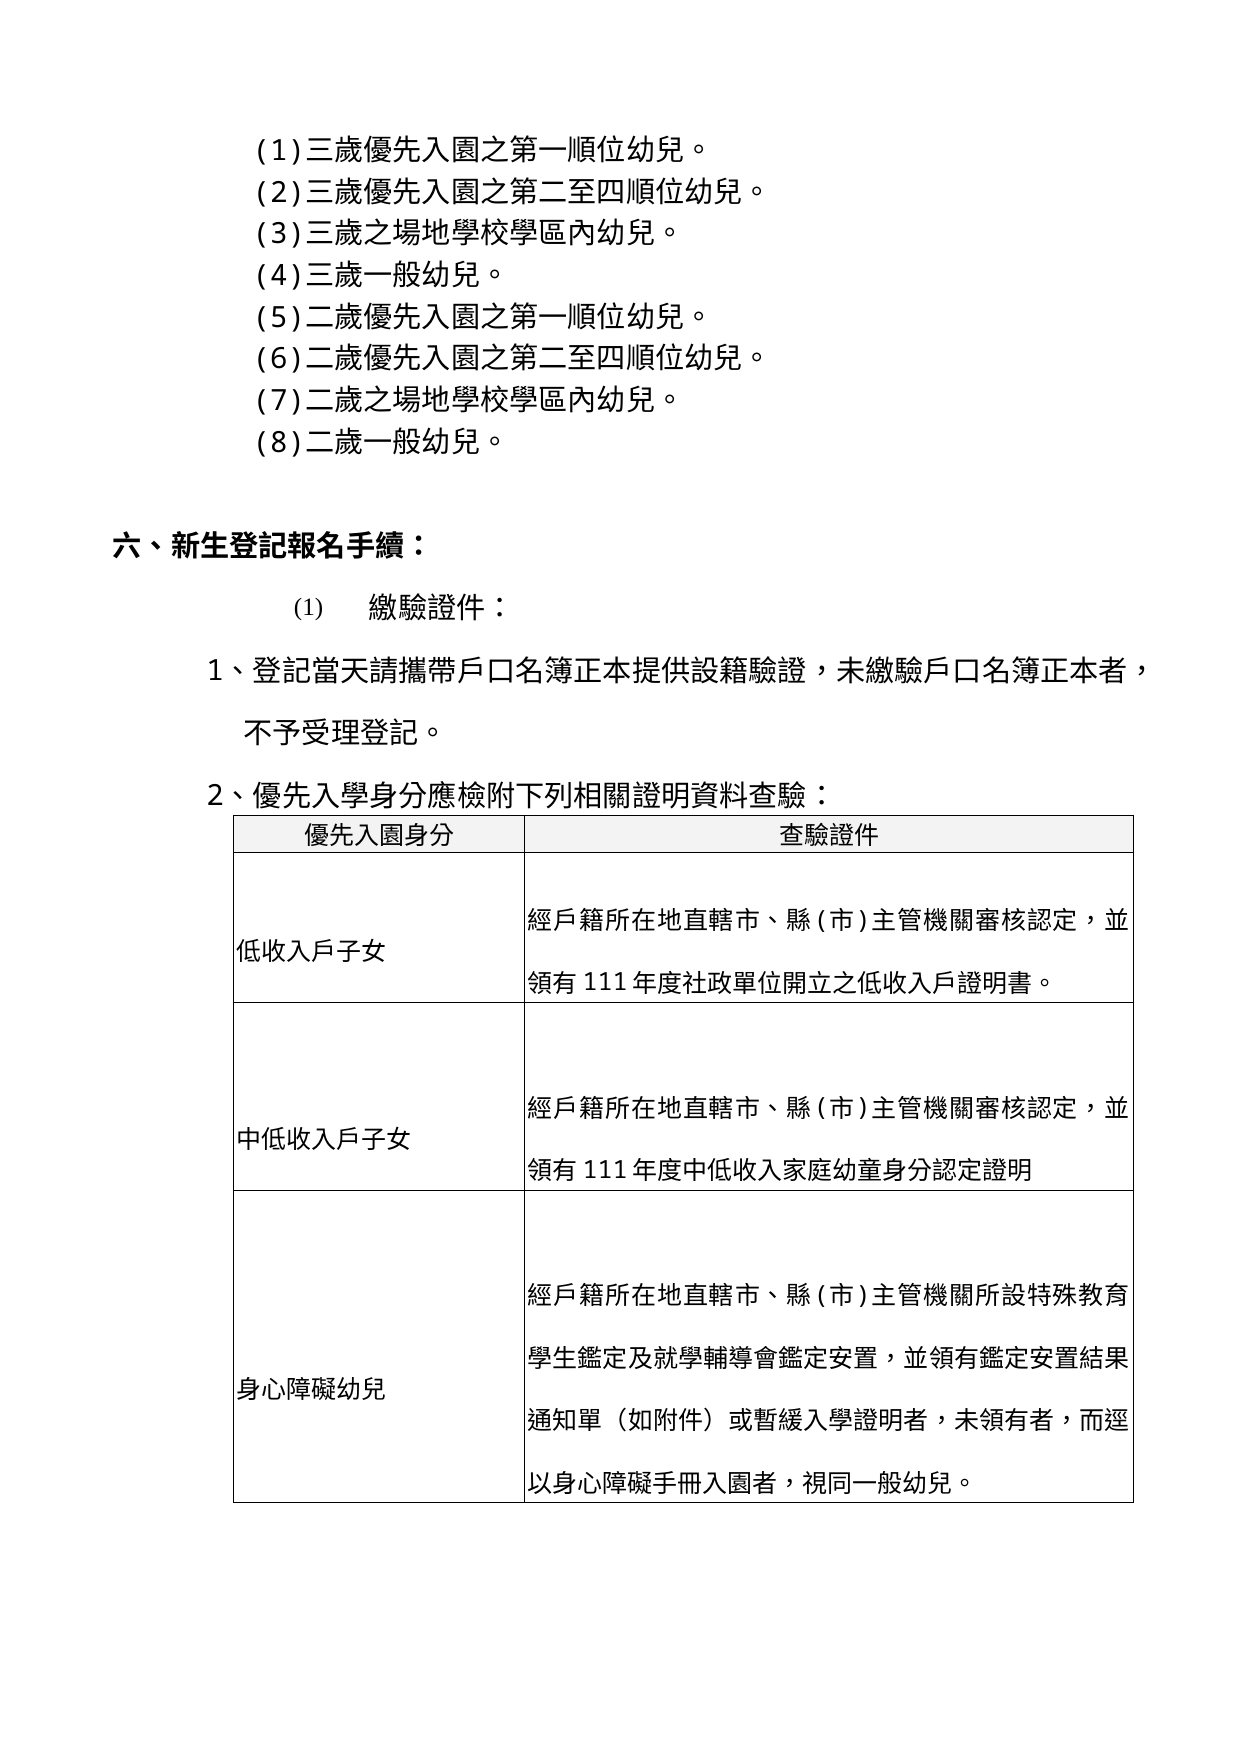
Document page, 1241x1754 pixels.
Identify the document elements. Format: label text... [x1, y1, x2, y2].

table_cell 中低收入戶子女 [234, 1003, 524, 1189]
text (1)三歲優先入園之第一順位幼兒。 [112, 127, 1128, 169]
text (4)三歲一般幼兒。 [112, 252, 1128, 294]
text (5)二歲優先入園之第一順位幼兒。 [112, 294, 1128, 335]
table_cell 身心障礙幼兒 [234, 1191, 524, 1502]
text 1、登記當天請攜帶戶口名簿正本提供設籍驗證，未繳驗戶口名簿正本者，不予受理登記。 [206, 627, 1128, 752]
table_header 查驗證件 [525, 816, 1133, 852]
text (8)二歲一般幼兒。 [112, 419, 1128, 460]
text (7)二歲之場地學校學區內幼兒。 [112, 377, 1128, 419]
text 2、優先入學身分應檢附下列相關證明資料查驗： [206, 752, 1128, 814]
table_cell 低收入戶子女 [234, 853, 524, 1002]
text (2)三歲優先入園之第二至四順位幼兒。 [112, 169, 1128, 210]
table_header 優先入園身分 [234, 816, 524, 852]
text (3)三歲之場地學校學區內幼兒。 [112, 210, 1128, 252]
text (6)二歲優先入園之第二至四順位幼兒。 [112, 335, 1128, 377]
list 繳驗證件： [294, 564, 1128, 627]
table_cell 經戶籍所在地直轄市、縣(市)主管機關審核認定，並領有111年度社政單位開立之低收入戶證明書。 [525, 853, 1133, 1002]
table_cell 經戶籍所在地直轄市、縣(市)主管機關審核認定，並領有111年度中低收入家庭幼童身分認定證明 [525, 1003, 1133, 1189]
table_cell 經戶籍所在地直轄市、縣(市)主管機關所設特殊教育學生鑑定及就學輔導會鑑定安置，並領有鑑定安置結果通知單（如附件）或暫緩入學證明者，未領有者，而逕以身心障礙手冊入園者，視同一般幼兒。 [525, 1191, 1133, 1502]
text 六、新生登記報名手續： [112, 502, 1128, 564]
